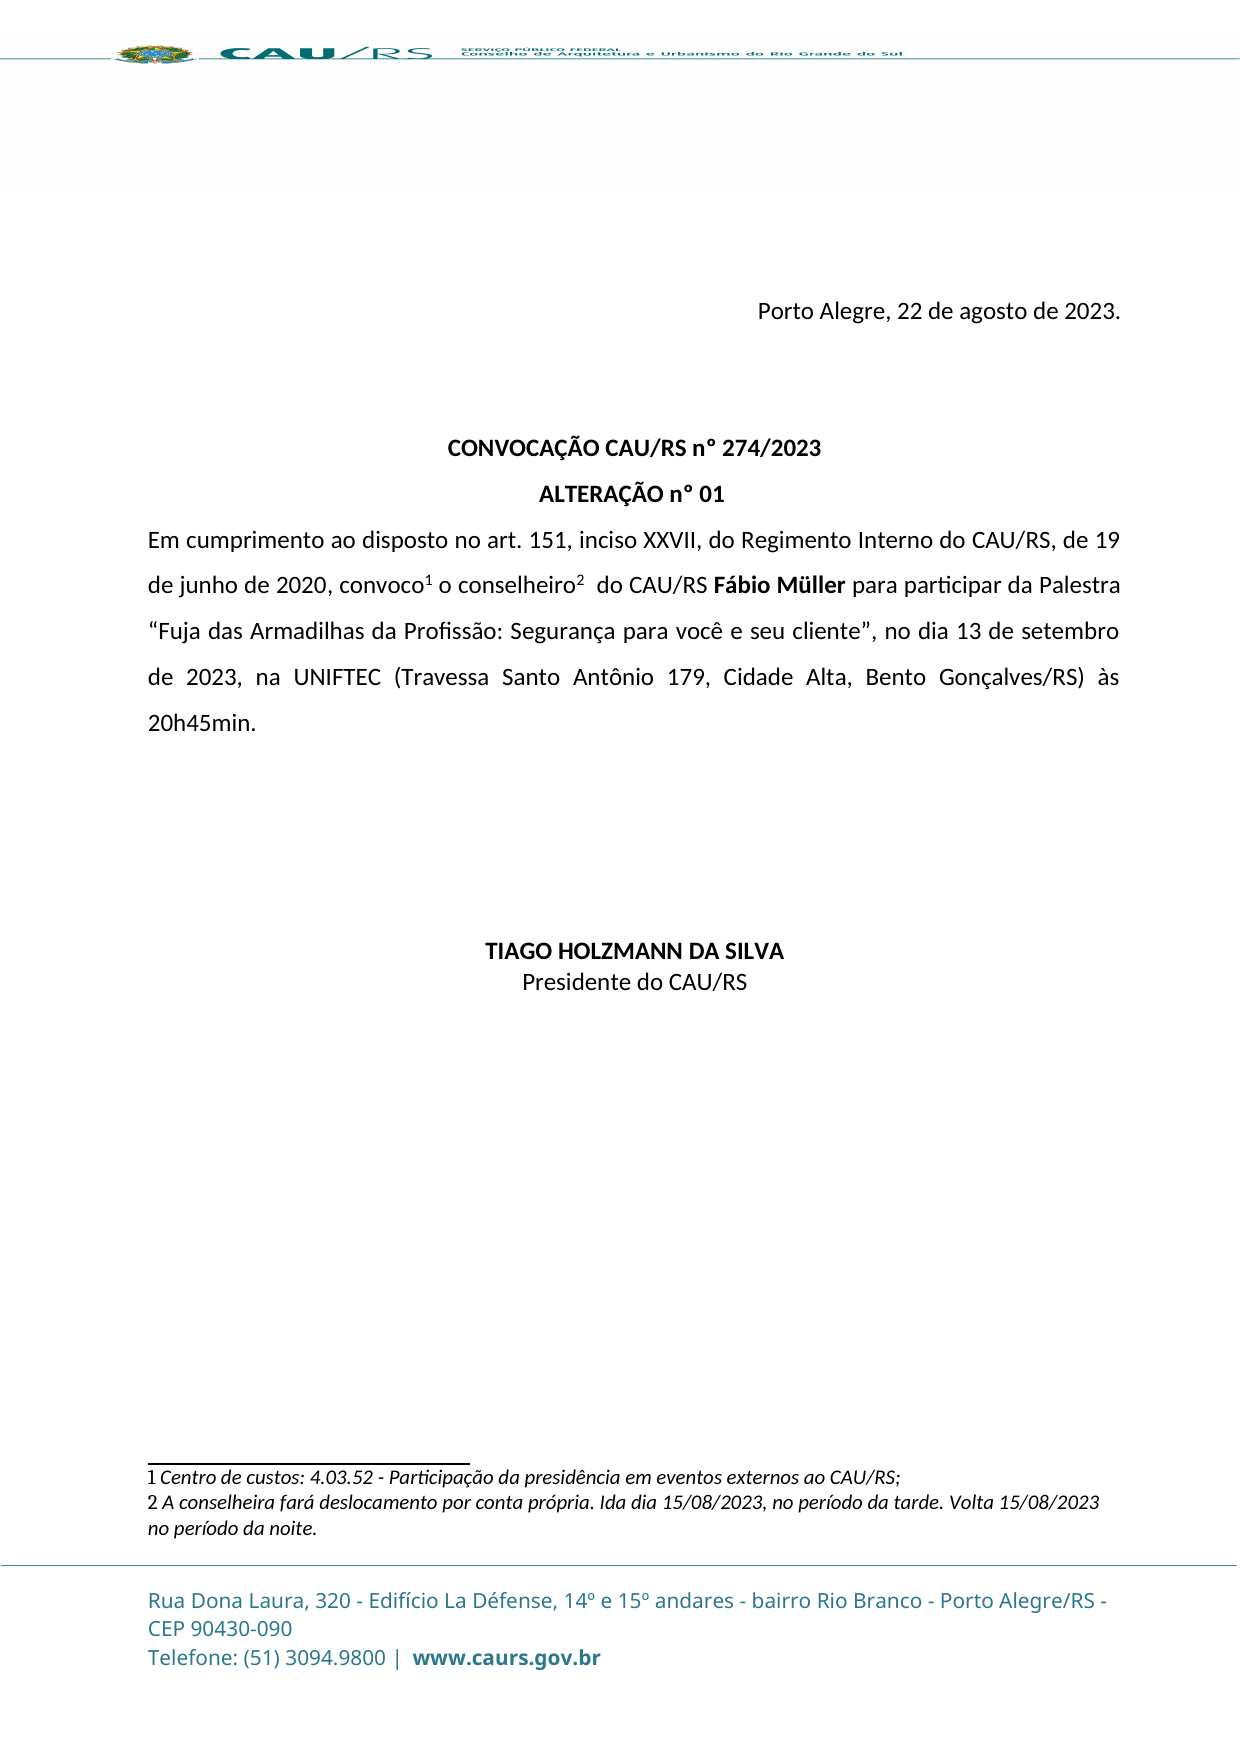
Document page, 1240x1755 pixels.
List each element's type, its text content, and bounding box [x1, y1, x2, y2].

text TIAGO HOLZMANN DA SILVA [148, 936, 1121, 966]
text Em cumprimento ao disposto no art. 151, inciso XXVII, do Regimento Interno do CAU/RS, de 19 de junho de 2020, convoco o conselheiro do CAU/RS Fábio Müller para participar da Palestra “Fuja das Armadilhas da Profissão: Segurança para você e seu cliente”, no dia 13 de setembro de 2023, na UNIFTEC (Travessa Santo Antônio 179, Cidade Alta, Bento Gonçalves/RS) às 20h45min. [148, 524, 1121, 737]
text CONVOCAÇÃO CAU/RS nº 274/2023 [148, 432, 1121, 463]
text Presidente do CAU/RS [148, 966, 1121, 997]
text A conselheira fará deslocamento por conta própria. Ida dia 15/08/2023, no período da tarde. Volta 15/08/2023 no período da noite. [148, 1489, 1121, 1540]
text Centro de custos: 4.03.52 - Participação da presidência em eventos externos ao CAU/RS; [148, 1464, 1121, 1489]
text Porto Alegre, 22 de agosto de 2023. [148, 295, 1121, 326]
text ALTERAÇÃO nº 01 [148, 478, 1121, 509]
